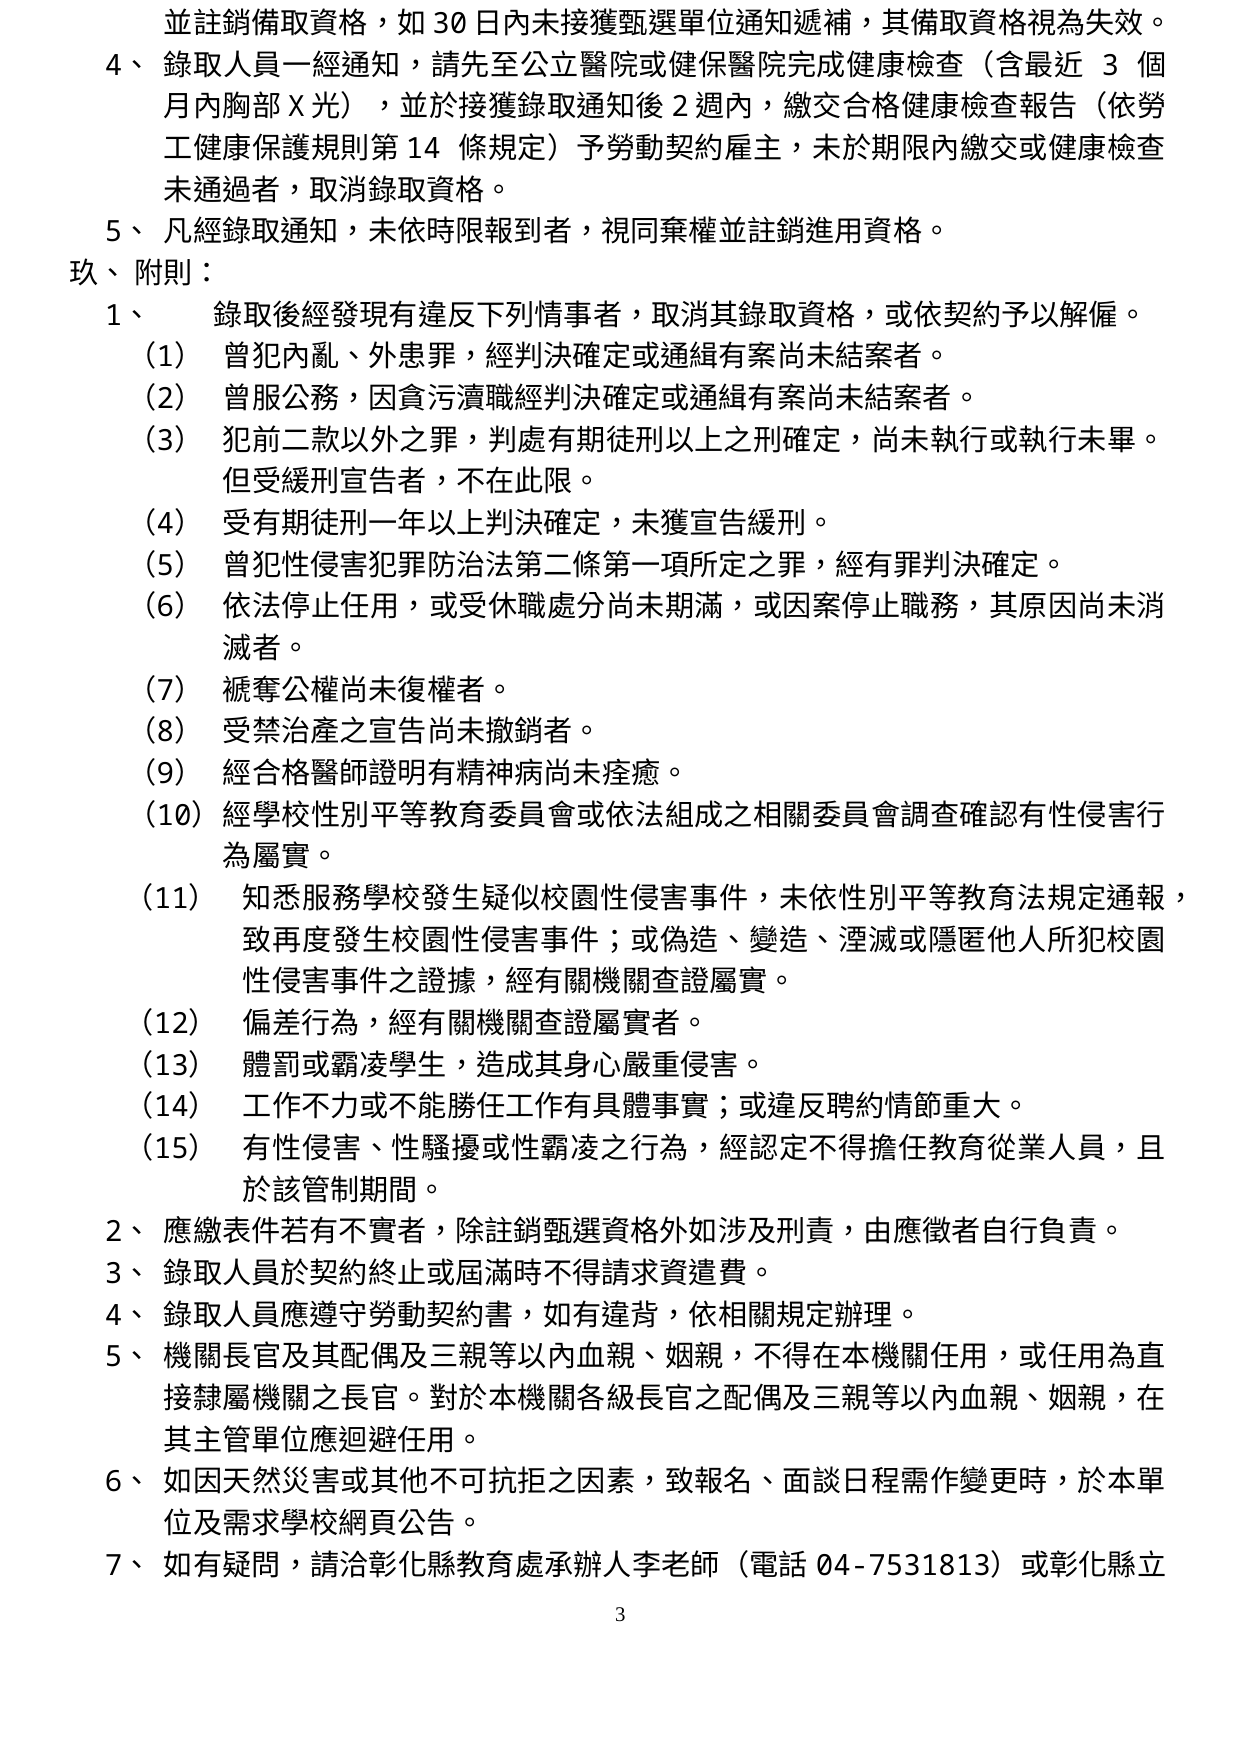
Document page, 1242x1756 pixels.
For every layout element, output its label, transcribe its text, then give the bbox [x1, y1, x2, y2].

list 褫奪公權尚未復權者。 [127, 667, 1167, 708]
list 錄取人員於契約終止或屆滿時不得請求資遣費。 [104, 1250, 1167, 1292]
list 錄取人員應遵守勞動契約書，如有違背，依相關規定辦理。 [104, 1292, 1167, 1333]
list 如因天然災害或其他不可抗拒之因素，致報名、面談日程需作變更時，於本單位及需求學校網頁公告。 [104, 1458, 1167, 1542]
list 偏差行為，經有關機關查證屬實者。 [124, 1000, 1167, 1042]
list 經學校性別平等教育委員會或依法組成之相關委員會調查確認有性侵害行為屬實。 [127, 792, 1167, 875]
list 受有期徒刑一年以上判決確定，未獲宣告緩刑。 [127, 500, 1167, 542]
list 凡經錄取通知，未依時限報到者，視同棄權並註銷進用資格。 [104, 208, 1167, 250]
list 應繳表件若有不實者，除註銷甄選資格外如涉及刑責，由應徵者自行負責。 [104, 1208, 1167, 1250]
list 體罰或霸凌學生，造成其身心嚴重侵害。 [124, 1042, 1167, 1083]
list 錄取後經發現有違反下列情事者，取消其錄取資格，或依契約予以解僱。 [104, 292, 1167, 333]
list 曾犯內亂、外患罪，經判決確定或通緝有案尚未結案者。 [127, 333, 1167, 375]
list 錄取人員一經通知，請先至公立醫院或健保醫院完成健康檢查（含最近 3 個月內胸部X光），並於接獲錄取通知後2週內，繳交合格健康檢查報告（依勞工健康保護規則第14 條規定）予勞動契約雇主，未於期限內繳交或健康檢查未通過者，取消錄取資格。 [104, 42, 1167, 208]
list 曾服公務，因貪污瀆職經判決確定或通緝有案尚未結案者。 [127, 375, 1167, 417]
list 如有疑問，請洽彰化縣教育處承辦人李老師（電話04-7531813）或彰化縣立 [104, 1542, 1167, 1583]
list 工作不力或不能勝任工作有具體事實；或違反聘約情節重大。 [124, 1083, 1167, 1125]
list 曾犯性侵害犯罪防治法第二條第一項所定之罪，經有罪判決確定。 [127, 542, 1167, 583]
list 機關長官及其配偶及三親等以內血親、姻親，不得在本機關任用，或任用為直接隸屬機關之長官。對於本機關各級長官之配偶及三親等以內血親、姻親，在其主管單位應迴避任用。 [104, 1333, 1167, 1458]
list 犯前二款以外之罪，判處有期徒刑以上之刑確定，尚未執行或執行未畢。但受緩刑宣告者，不在此限。 [127, 417, 1167, 500]
list 附則： [69, 250, 1167, 292]
list 依法停止任用，或受休職處分尚未期滿，或因案停止職務，其原因尚未消滅者。 [127, 583, 1167, 667]
list 有性侵害、性騷擾或性霸凌之行為，經認定不得擔任教育從業人員，且於該管制期間。 [124, 1125, 1167, 1208]
list 受禁治產之宣告尚未撤銷者。 [127, 708, 1167, 750]
list 備取人員自公告錄取及備取名單之日起，經通知遞補不接受分發者，視同棄權，並註銷備取資格，如30日內未接獲甄選單位通知遞補，其備取資格視為失效。 [104, 0, 1167, 42]
list 知悉服務學校發生疑似校園性侵害事件，未依性別平等教育法規定通報，致再度發生校園性侵害事件；或偽造、變造、湮滅或隱匿他人所犯校園性侵害事件之證據，經有關機關查證屬實。 [124, 875, 1167, 1000]
list 經合格醫師證明有精神病尚未痊癒。 [127, 750, 1167, 792]
